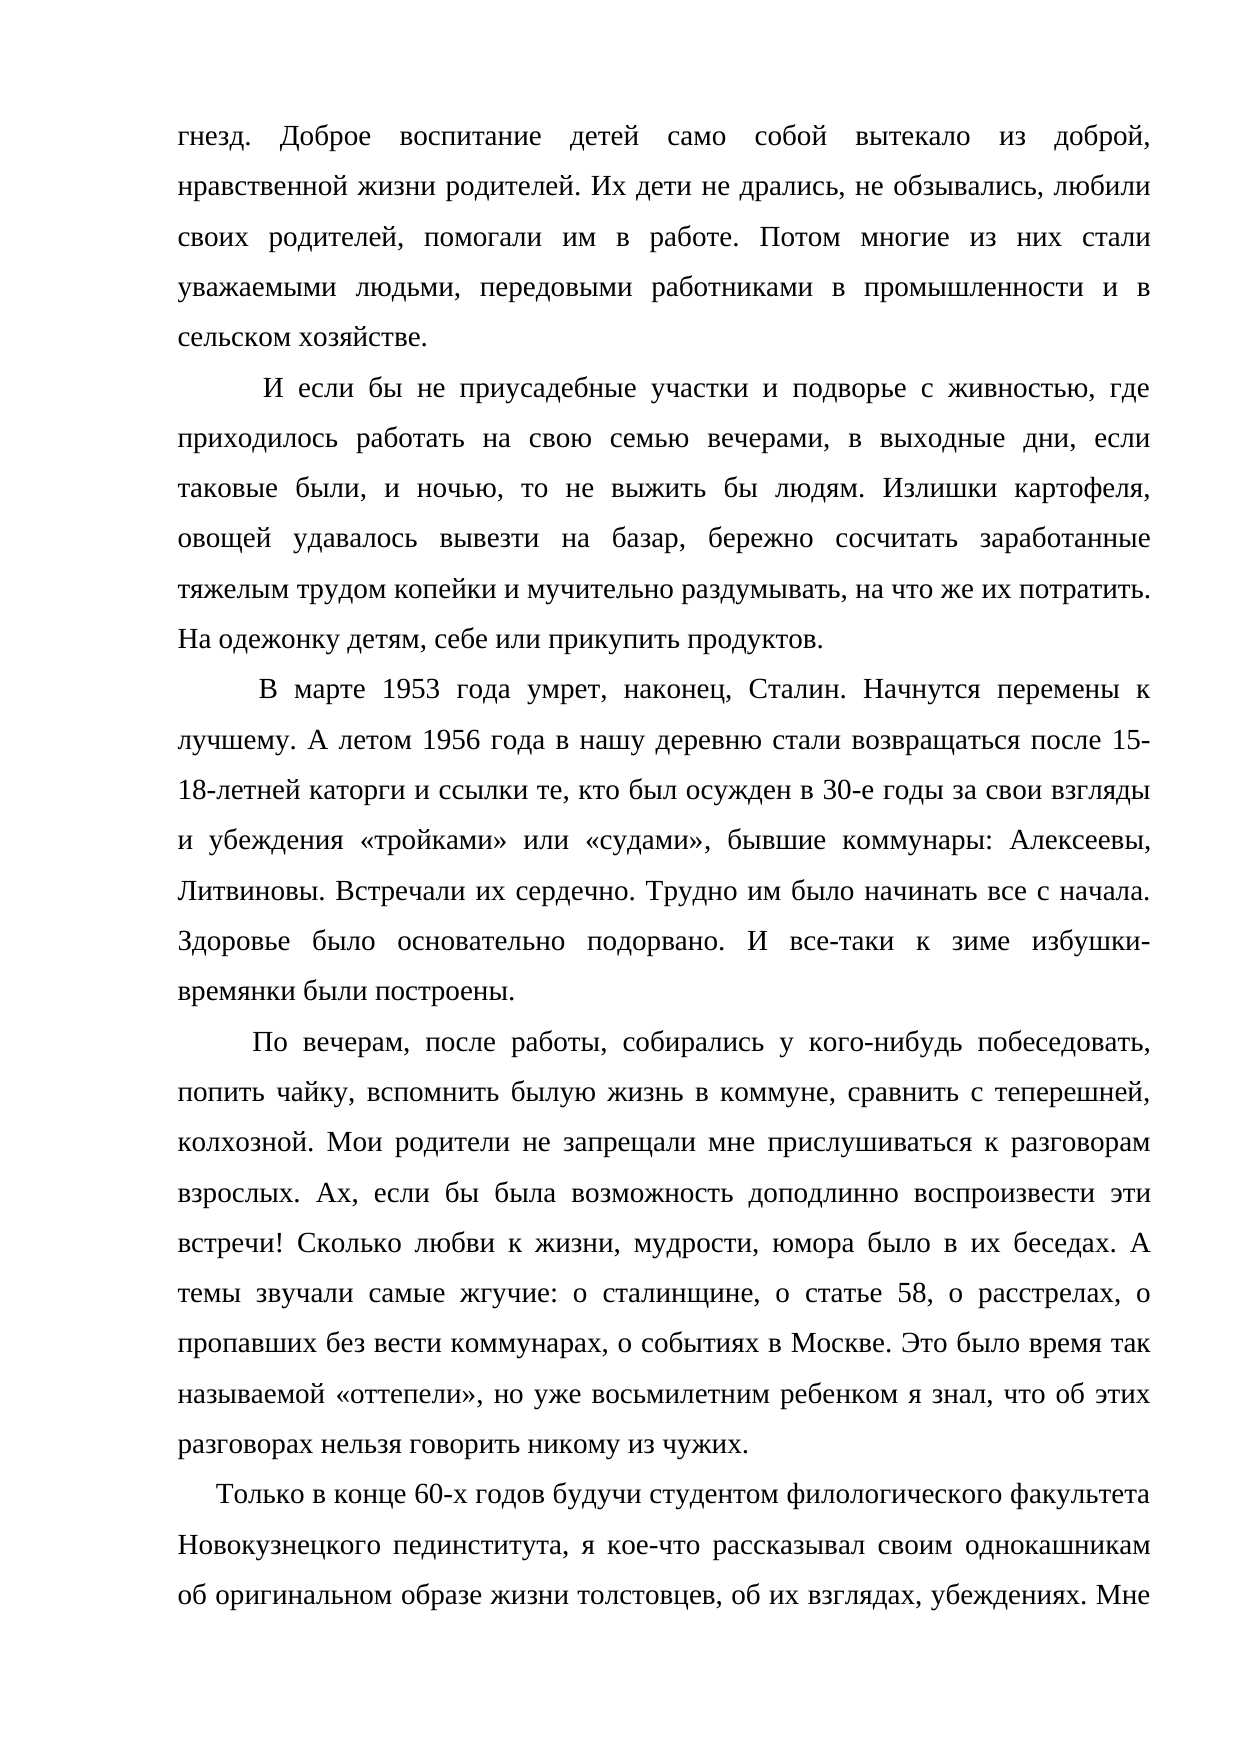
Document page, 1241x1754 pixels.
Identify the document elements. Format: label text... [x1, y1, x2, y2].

text В марте 1953 года умрет, наконец, Сталин. Начнутся перемены к лучшему. А летом 1956 года в нашу деревню стали возвращаться после 15-18-летней каторги и ссылки те, кто был осужден в 30-е годы за свои взгляды и убеждения «тройками» или «судами», бывшие коммунары: Алексеевы, Литвиновы. Встречали их сердечно. Трудно им было начинать все с начала. Здоровье было основательно подорвано. И все-таки к зиме избушки-времянки были построены. [177, 672, 1152, 1007]
text гнезд. Доброе воспитание детей само собой вытекало из доброй, нравственной жизни родителей. Их дети не дрались, не обзывались, любили своих родителей, помогали им в работе. Потом многие из них стали уважаемыми людьми, передовыми работниками в промышленности и в сельском хозяйстве. [177, 118, 1152, 353]
text И если бы не приусадебные участки и подворье с живностью, где приходилось работать на свою семью вечерами, в выходные дни, если таковые были, и ночью, то не выжить бы людям. Излишки картофеля, овощей удавалось вывезти на базар, бережно сосчитать заработанные тяжелым трудом копейки и мучительно раздумывать, на что же их потратить. На одежонку детям, себе или прикупить продуктов. [177, 370, 1152, 655]
text Только в конце 60-х годов будучи студентом филологического факультета Новокузнецкого пединститута, я кое-что рассказывал своим однокашникам об оригинальном образе жизни толстовцев, об их взглядах, убеждениях. Мне [177, 1477, 1152, 1611]
text По вечерам, после работы, собирались у кого-нибудь побеседовать, попить чайку, вспомнить былую жизнь в коммуне, сравнить с теперешней, колхозной. Мои родители не запрещали мне прислушиваться к разговорам взрослых. Ах, если бы была возможность доподлинно воспроизвести эти встречи! Сколько любви к жизни, мудрости, юмора было в их беседах. А темы звучали самые жгучие: о сталинщине, о статье 58, о расстрелах, о пропавших без вести коммунарах, о событиях в Москве. Это было время так называемой «оттепели», но уже восьмилетним ребенком я знал, что об этих разговорах нельзя говорить никому из чужих. [177, 1024, 1152, 1460]
